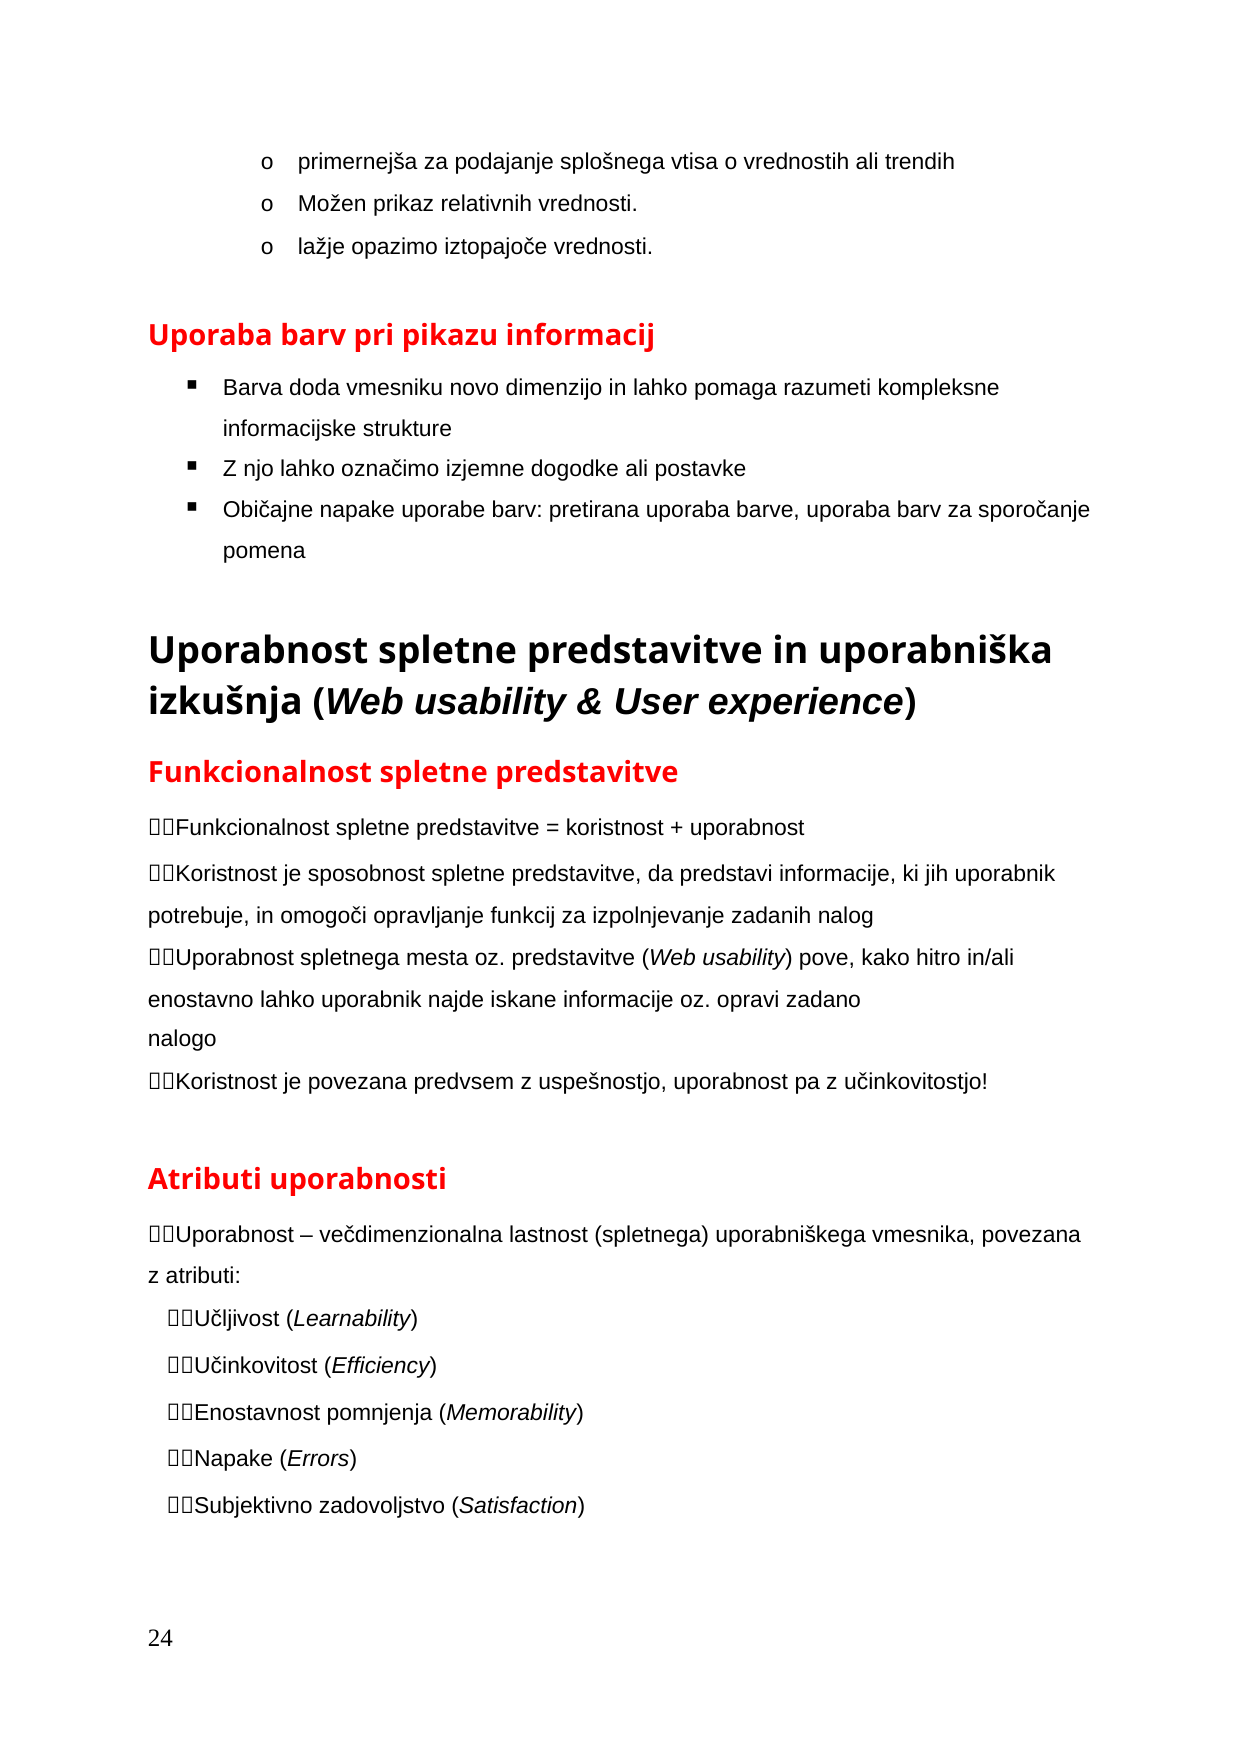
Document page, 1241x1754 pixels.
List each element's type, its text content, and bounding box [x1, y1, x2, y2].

text Uporaba barv pri pikazu informacij [148, 314, 1093, 354]
text Koristnost je sposobnost spletne predstavitve, da predstavi informacije, ki jih uporabnik potrebuje, in omogoči opravljanje funkcij za izpolnjevanje zadanih nalog [148, 857, 1093, 928]
text Enostavnost pomnjenja (Memorability) [166, 1395, 1093, 1427]
text Funkcionalnost spletne predstavitve = koristnost + uporabnost [148, 811, 1093, 842]
text Subjektivno zadovoljstvo (Satisfaction) [166, 1489, 1093, 1520]
list Barva doda vmesniku novo dimenzijo in lahko pomaga razumeti kompleksne informacijske strukture [185, 374, 1093, 441]
text nalogo [148, 1025, 1093, 1051]
text Uporabnost spletnega mesta oz. predstavitve (Web usability) pove, kako hitro in/ali enostavno lahko uporabnik najde iskane informacije oz. opravi zadano [148, 941, 1093, 1012]
text Atributi uporabnosti [148, 1158, 1093, 1198]
text Učinkovitost (Efficiency) [166, 1348, 1093, 1380]
text Napake (Errors) [166, 1442, 1093, 1473]
text Funkcionalnost spletne predstavitve [148, 751, 1093, 791]
text Koristnost je povezana predvsem z uspešnostjo, uporabnost pa z učinkovitostjo! [148, 1064, 1093, 1096]
text Uporabnost spletne predstavitve in uporabniška izkušnja (Web usability & User experience) [148, 623, 1093, 726]
list Običajne napake uporabe barv: pretirana uporaba barve, uporaba barv za sporočanje pomena [185, 496, 1093, 563]
text Učljivost (Learnability) [166, 1302, 1093, 1333]
text Uporabnost – večdimenzionalna lastnost (spletnega) uporabniškega vmesnika, povezana z atributi: [148, 1218, 1093, 1288]
list primernejša za podajanje splošnega vtisa o vrednostih ali trendih [260, 148, 1093, 176]
list Z njo lahko označimo izjemne dogodke ali postavke [185, 454, 1093, 482]
list Možen prikaz relativnih vrednosti. [260, 190, 1093, 218]
list lažje opazimo iztopajoče vrednosti. [260, 233, 1093, 261]
